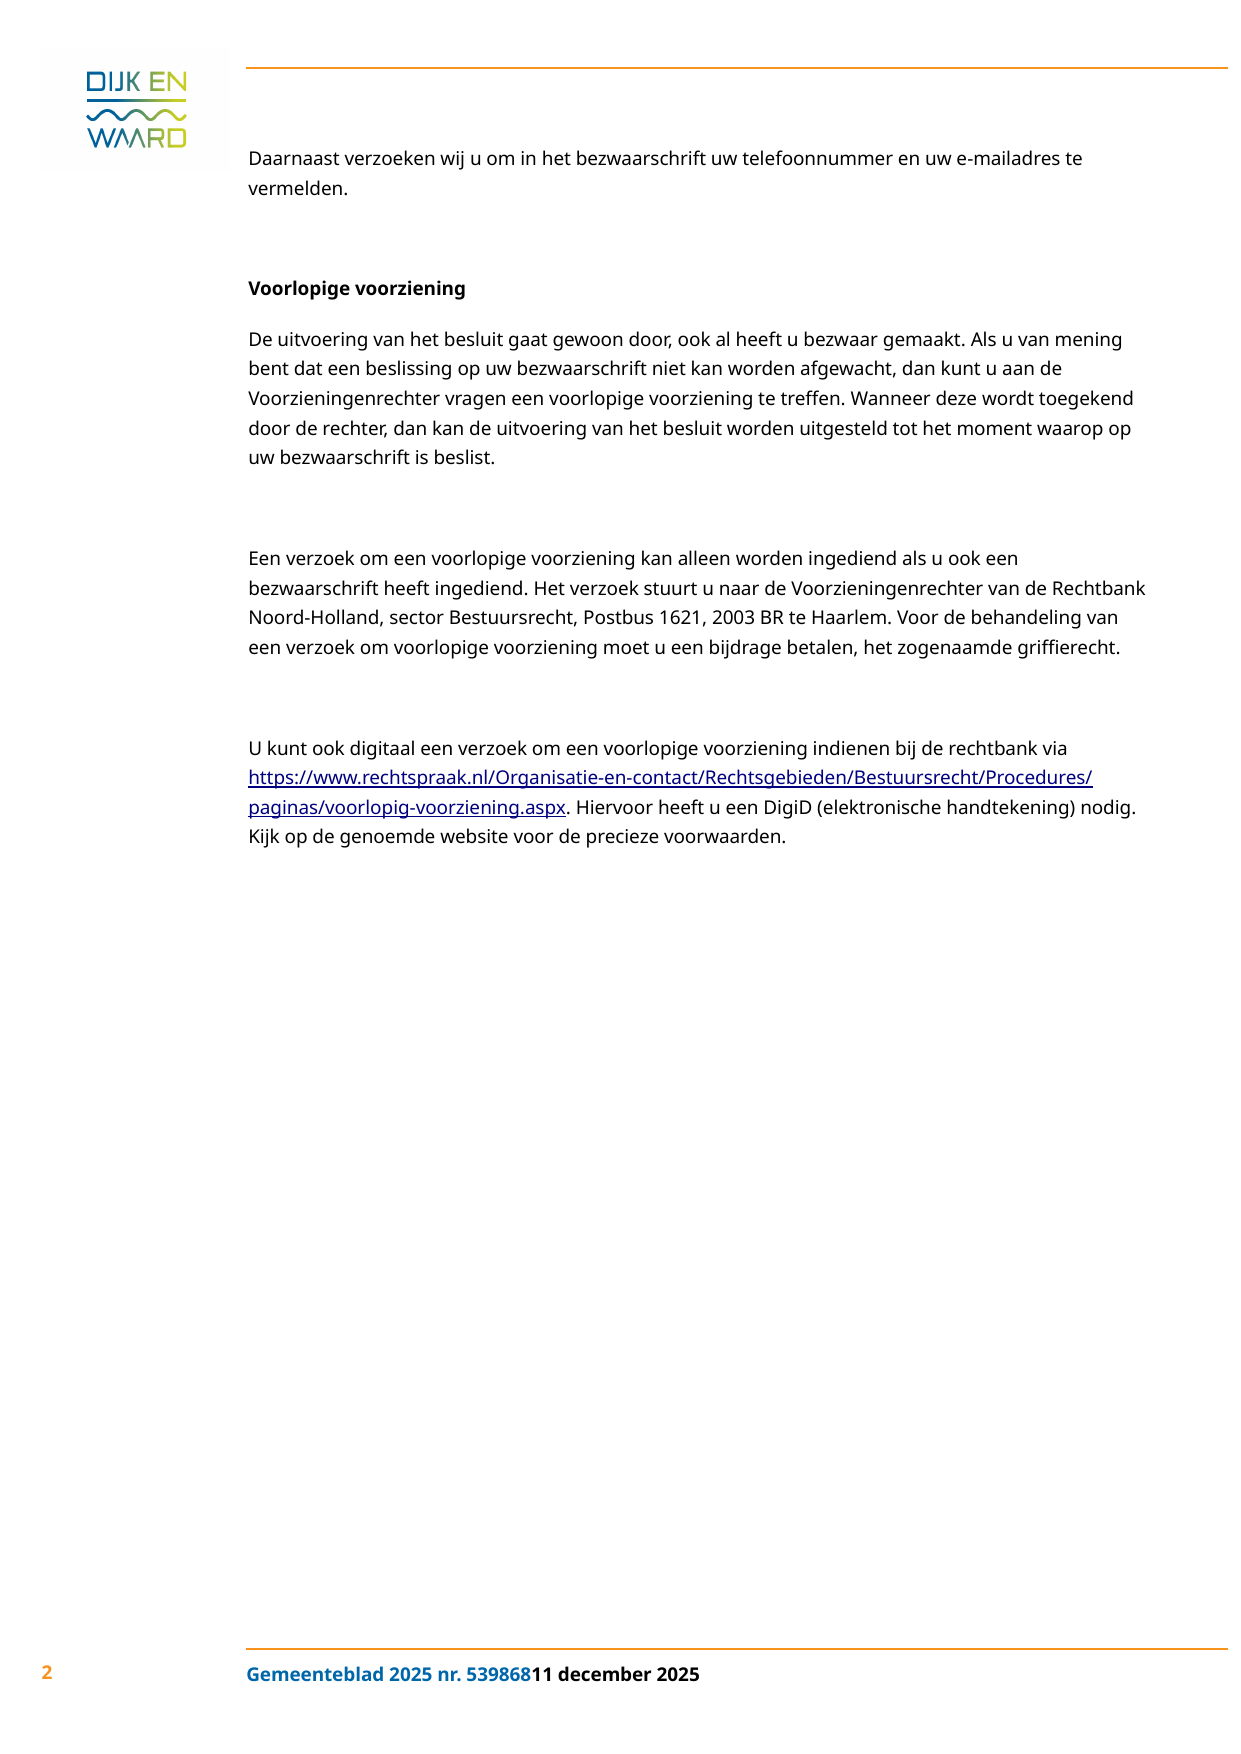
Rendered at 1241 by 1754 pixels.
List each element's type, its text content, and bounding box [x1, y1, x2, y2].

text U kunt ook digitaal een verzoek om een voorlopige voorziening indienen bij de rechtbank via https://www.rechtspraak.nl/Organisatie-en-contact/Rechtsgebieden/Bestuursrecht/Procedures/paginas/voorlopig-voorziening.aspx. Hiervoor heeft u een DigiD (elektronische handtekening) nodig. Kijk op de genoemde website voor de precieze voorwaarden. [248, 735, 1152, 849]
picture [41, 47, 231, 172]
text Daarnaast verzoeken wij u om in het bezwaarschrift uw telefoonnummer en uw e-mailadres te vermelden. [248, 145, 1152, 201]
text Een verzoek om een voorlopige voorziening kan alleen worden ingediend als u ook een bezwaarschrift heeft ingediend. Het verzoek stuurt u naar de Voorzieningenrechter van de Rechtbank Noord-Holland, sector Bestuursrecht, Postbus 1621, 2003 BR te Haarlem. Voor de behandeling van een verzoek om voorlopige voorziening moet u een bijdrage betalen, het zogenaamde griffierecht. [248, 545, 1152, 660]
text Voorlopige voorziening [248, 276, 1152, 301]
text De uitvoering van het besluit gaat gewoon door, ook al heeft u bezwaar gemaakt. Als u van mening bent dat een beslissing op uw bezwaarschrift niet kan worden afgewacht, dan kunt u aan de Voorzieningenrechter vragen een voorlopige voorziening te treffen. Wanneer deze wordt toegekend door de rechter, dan kan de uitvoering van het besluit worden uitgesteld tot het moment waarop op uw bezwaarschrift is beslist. [248, 326, 1152, 470]
